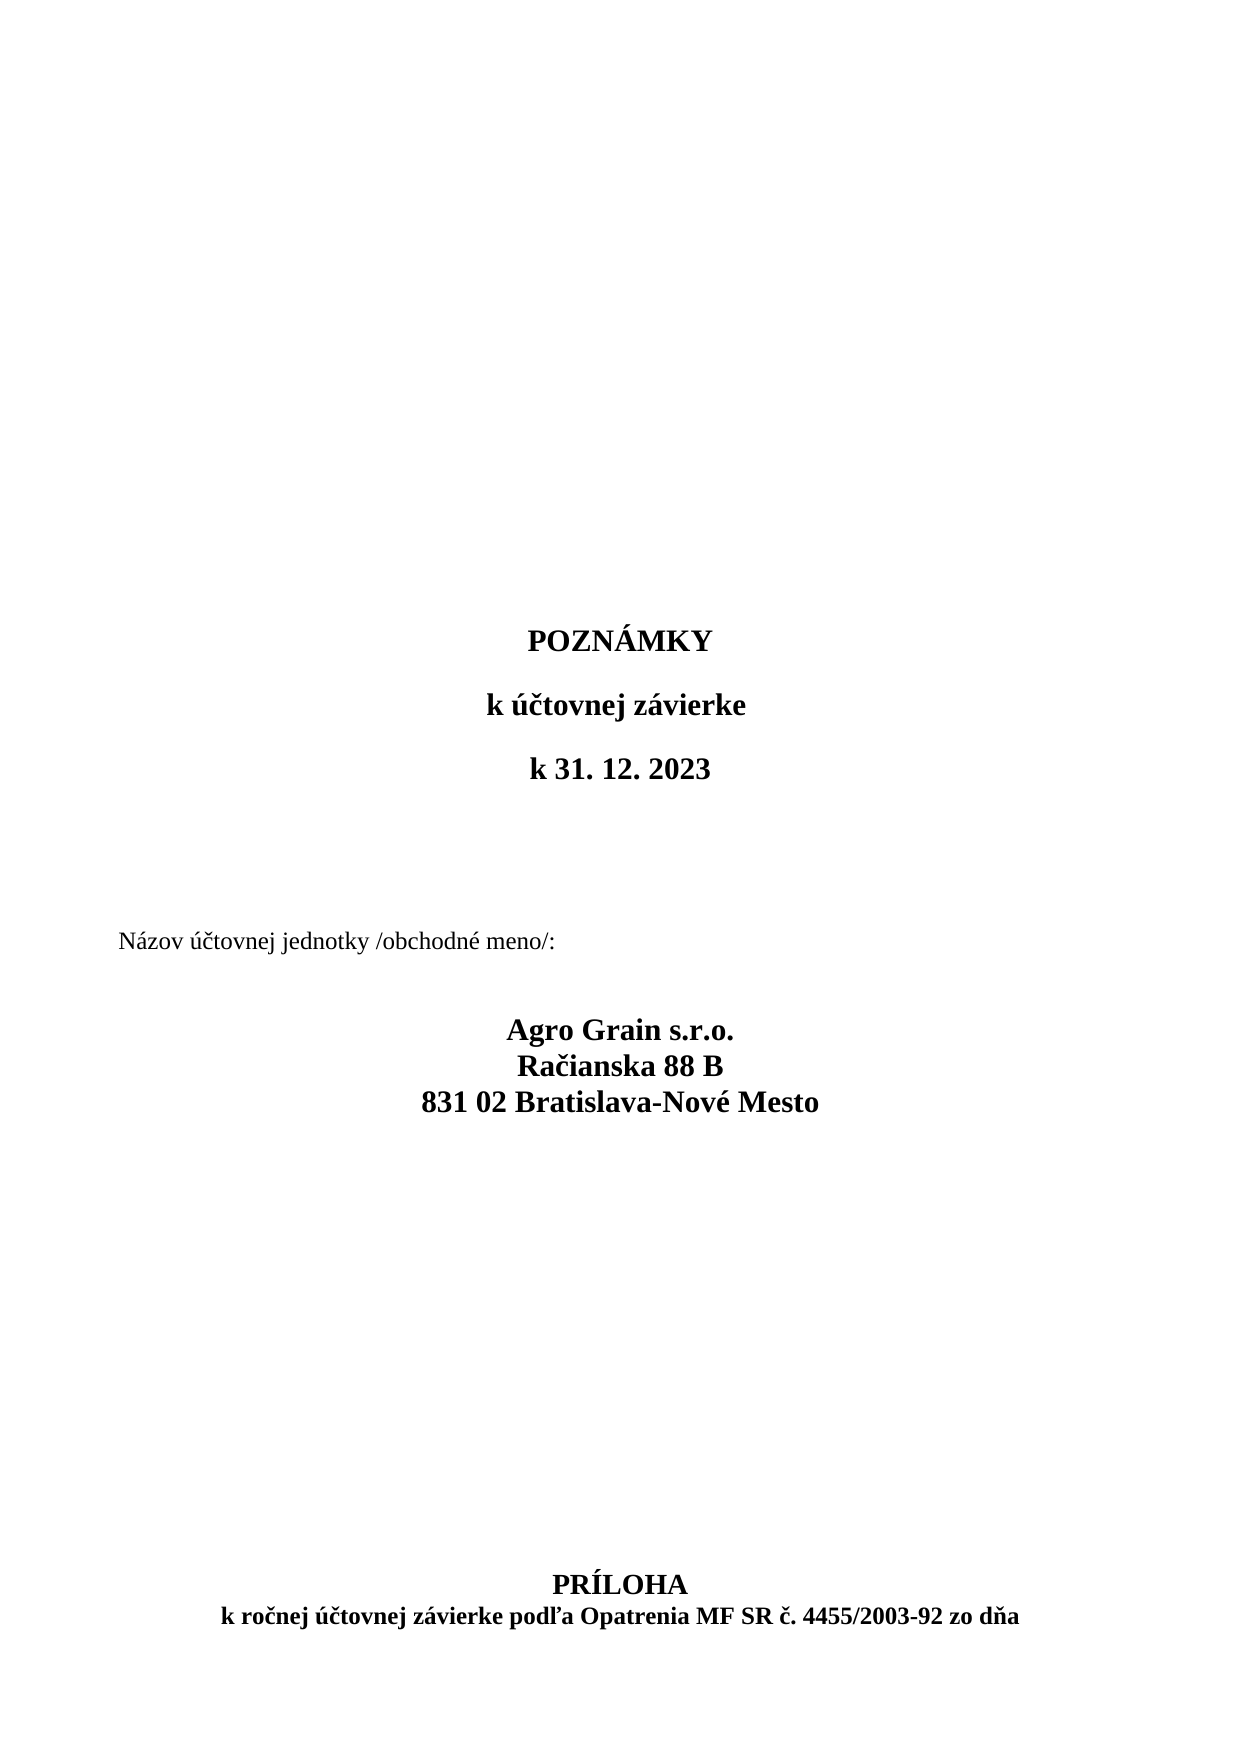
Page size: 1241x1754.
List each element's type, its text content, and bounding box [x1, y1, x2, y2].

text Názov účtovnej jednotky /obchodné meno/: [118, 926, 1122, 955]
text k 31. 12. 2023 [118, 750, 1122, 786]
text POZNÁMKY [118, 622, 1122, 658]
text PRÍLOHA [118, 1567, 1122, 1601]
text Račianska 88 B [118, 1047, 1122, 1083]
text Agro Grain s.r.o. [118, 1011, 1122, 1047]
text 831 02 Bratislava-Nové Mesto [118, 1083, 1122, 1119]
text k ročnej účtovnej závierke podľa Opatrenia MF SR č. 4455/2003-92 zo dňa [118, 1601, 1122, 1630]
text k účtovnej závierke [118, 686, 1122, 722]
